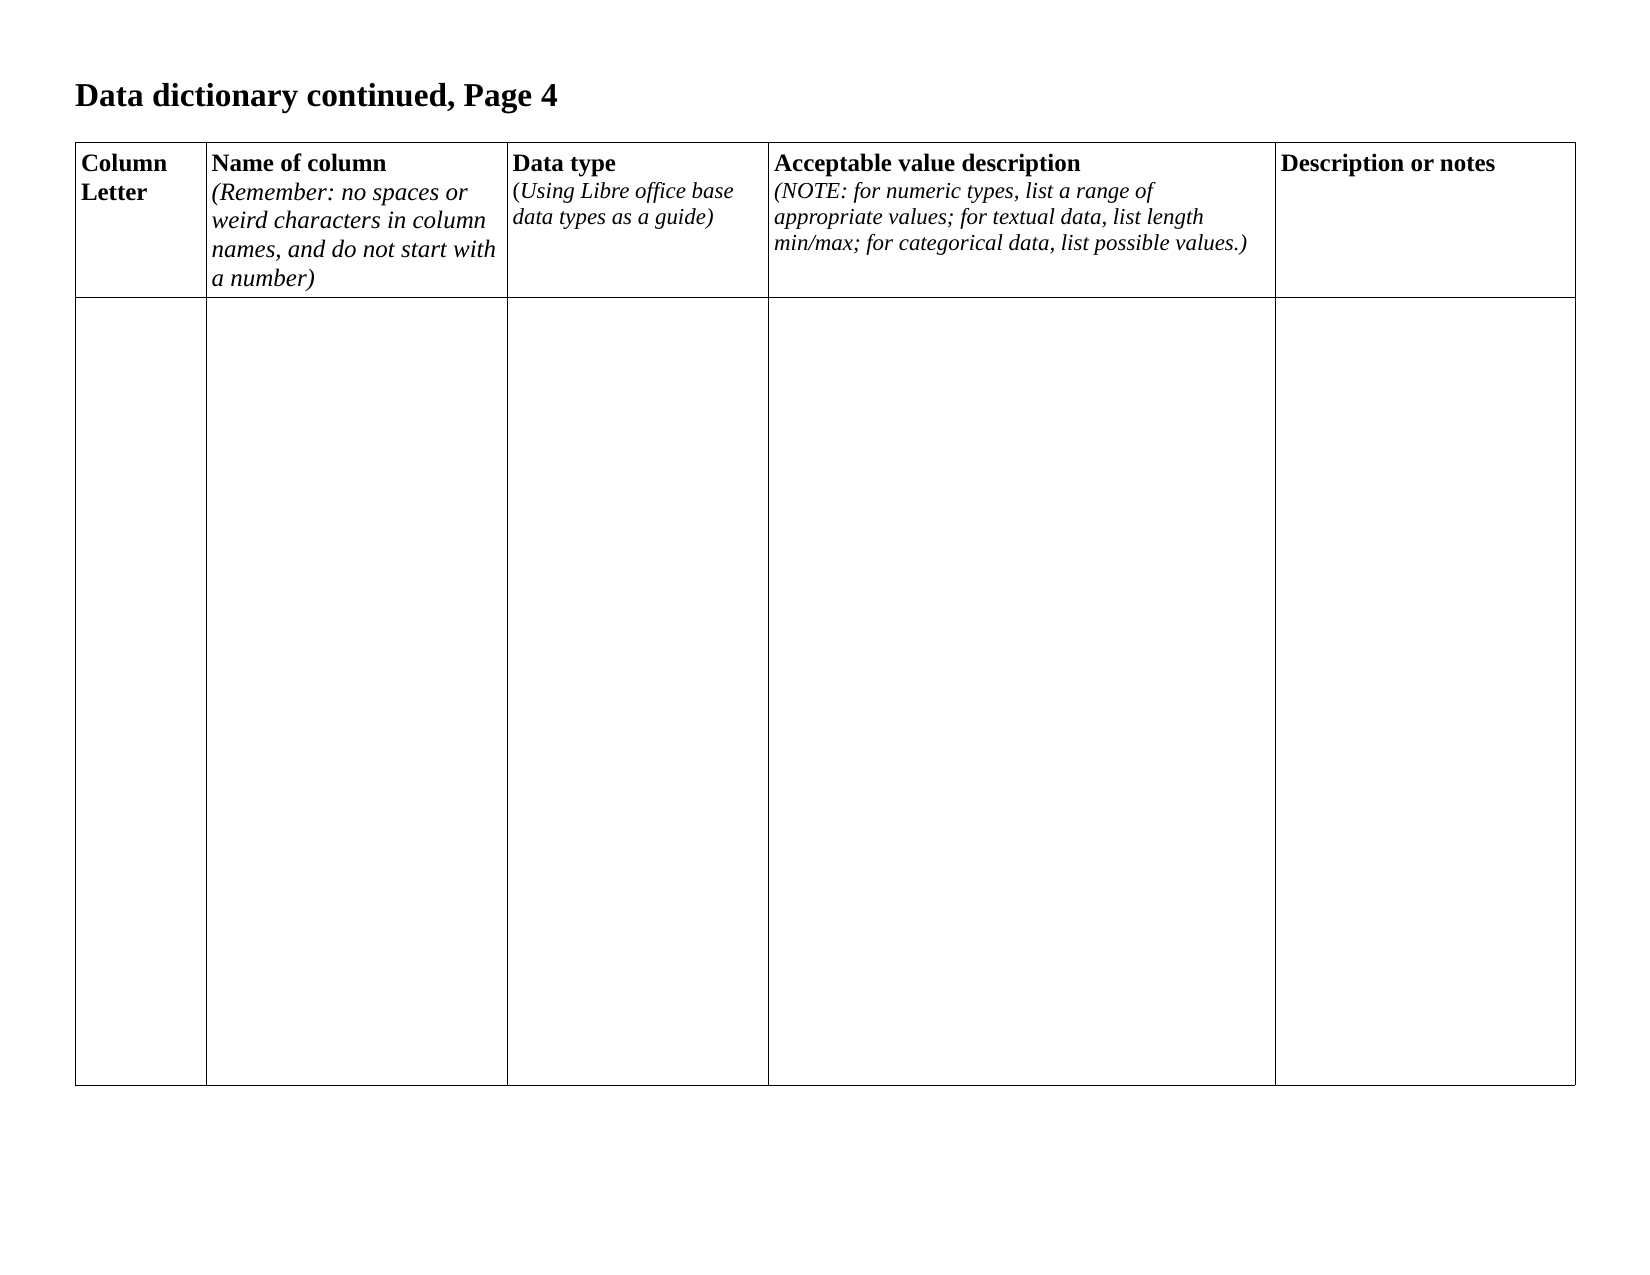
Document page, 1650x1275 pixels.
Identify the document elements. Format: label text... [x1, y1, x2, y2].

text Data dictionary continued, Page 4 [75, 75, 1575, 113]
table_header Acceptable value description (NOTE: for numeric types, list a range of appropriate values; for textual data, list length min/max; for categorical data, list possible values.) [769, 143, 1275, 297]
table_header Data type (Using Libre office base data types as a guide) [508, 143, 768, 297]
table_cell [769, 298, 1275, 1085]
table_cell [508, 298, 768, 1085]
table_header Column Letter [76, 143, 206, 297]
table_cell [1276, 298, 1575, 1085]
table_cell [76, 298, 206, 1085]
table_cell [207, 298, 507, 1085]
table_header Description or notes [1276, 143, 1575, 297]
table_header Name of column (Remember: no spaces or weird characters in column names, and do not start with a number) [207, 143, 507, 297]
